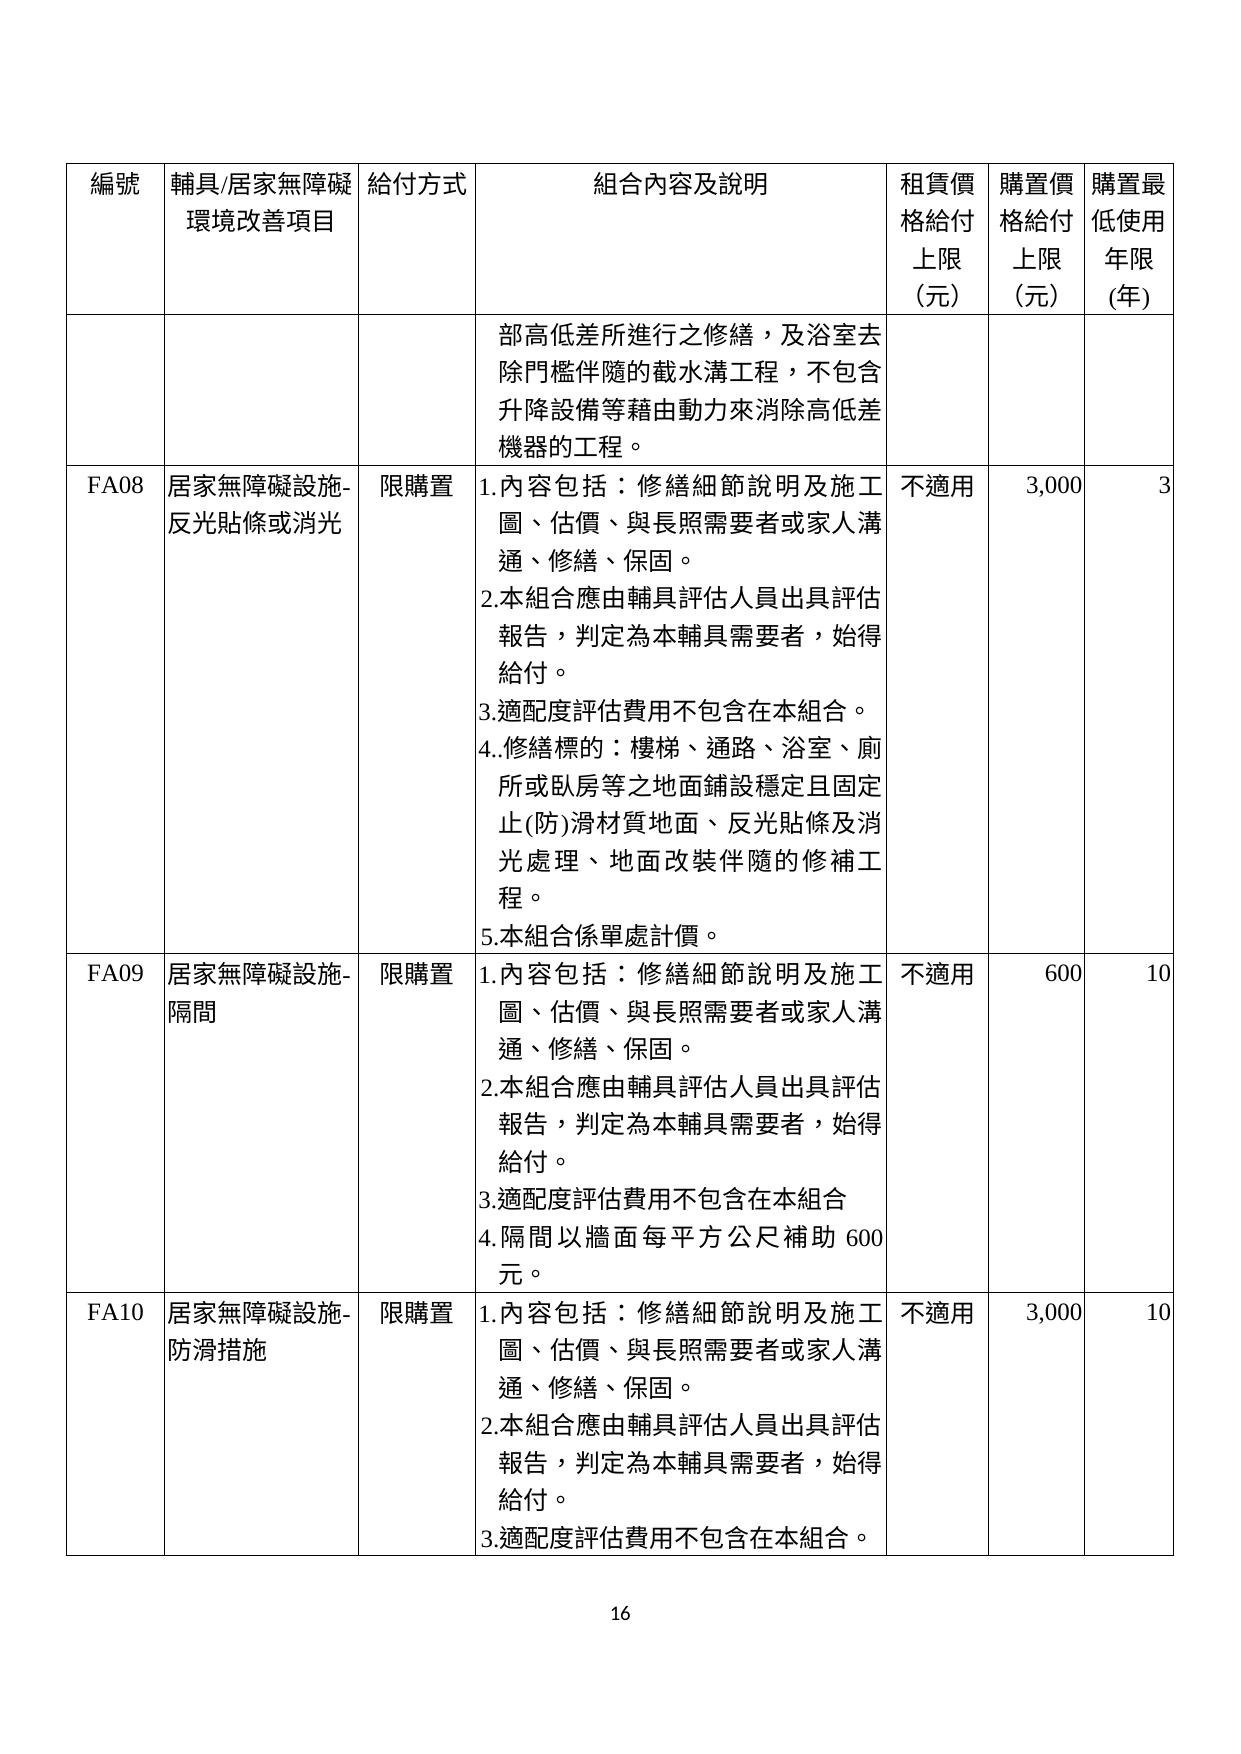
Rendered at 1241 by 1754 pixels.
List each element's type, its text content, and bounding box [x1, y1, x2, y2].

table_cell FA09 [67, 954, 164, 1292]
table_cell 3 [1085, 466, 1173, 953]
table_cell 部高低差所進行之修繕，及浴室去除門檻伴隨的截水溝工程，不包含升降設備等藉由動力來消除高低差機器的工程。 [476, 315, 886, 464]
table_cell 3,000 [989, 1293, 1084, 1555]
table_cell 居家無障礙設施-反光貼條或消光 [165, 466, 358, 953]
table_cell 居家無障礙設施-防滑措施 [165, 1293, 358, 1555]
table_cell FA10 [67, 1293, 164, 1555]
table_cell 限購置 [359, 466, 475, 953]
table_cell 不適用 [887, 954, 988, 1292]
table_cell 1.內容包括：修繕細節說明及施工圖、估價、與長照需要者或家人溝通、修繕、保固。 2.本組合應由輔具評估人員出具評估報告，判定為本輔具需要者，始得給付。 3.適配度評估費用不包含在本組合。 4..修繕標的：樓梯、通路、浴室、廁所或臥房等之地面鋪設穩定且固定止(防)滑材質地面、反光貼條及消光處理、地面改裝伴隨的修補工程。 5.本組合係單處計價。 [476, 466, 886, 953]
table_header 購置最低使用年限(年) [1085, 164, 1173, 313]
table_cell 10 [1085, 954, 1173, 1292]
table_cell 限購置 [359, 1293, 475, 1555]
table_cell 居家無障礙設施-隔間 [165, 954, 358, 1292]
table_header 購置價格給付上限 （元） [989, 164, 1084, 313]
table_cell 1.內容包括：修繕細節說明及施工圖、估價、與長照需要者或家人溝通、修繕、保固。 2.本組合應由輔具評估人員出具評估報告，判定為本輔具需要者，始得給付。 3.適配度評估費用不包含在本組合。 [476, 1293, 886, 1555]
table_header 輔具/居家無障礙環境改善項目 [165, 164, 358, 313]
table_cell 限購置 [359, 954, 475, 1292]
table_cell 3,000 [989, 466, 1084, 953]
table_cell [1085, 315, 1173, 464]
table_cell FA08 [67, 466, 164, 953]
table_cell [165, 315, 358, 464]
table_cell 600 [989, 954, 1084, 1292]
table_header 給付方式 [359, 164, 475, 313]
table_cell 不適用 [887, 466, 988, 953]
table_cell [887, 315, 988, 464]
table_header 組合內容及說明 [476, 164, 886, 313]
table_cell 不適用 [887, 1293, 988, 1555]
table_cell [989, 315, 1084, 464]
table_header 編號 [67, 164, 164, 313]
table_cell [359, 315, 475, 464]
table_cell 1.內容包括：修繕細節說明及施工圖、估價、與長照需要者或家人溝通、修繕、保固。 2.本組合應由輔具評估人員出具評估報告，判定為本輔具需要者，始得給付。 3.適配度評估費用不包含在本組合 4.隔間以牆面每平方公尺補助600元。 [476, 954, 886, 1292]
table_header 租賃價格給付上限 （元） [887, 164, 988, 313]
table_cell [67, 315, 164, 464]
table_cell 10 [1085, 1293, 1173, 1555]
